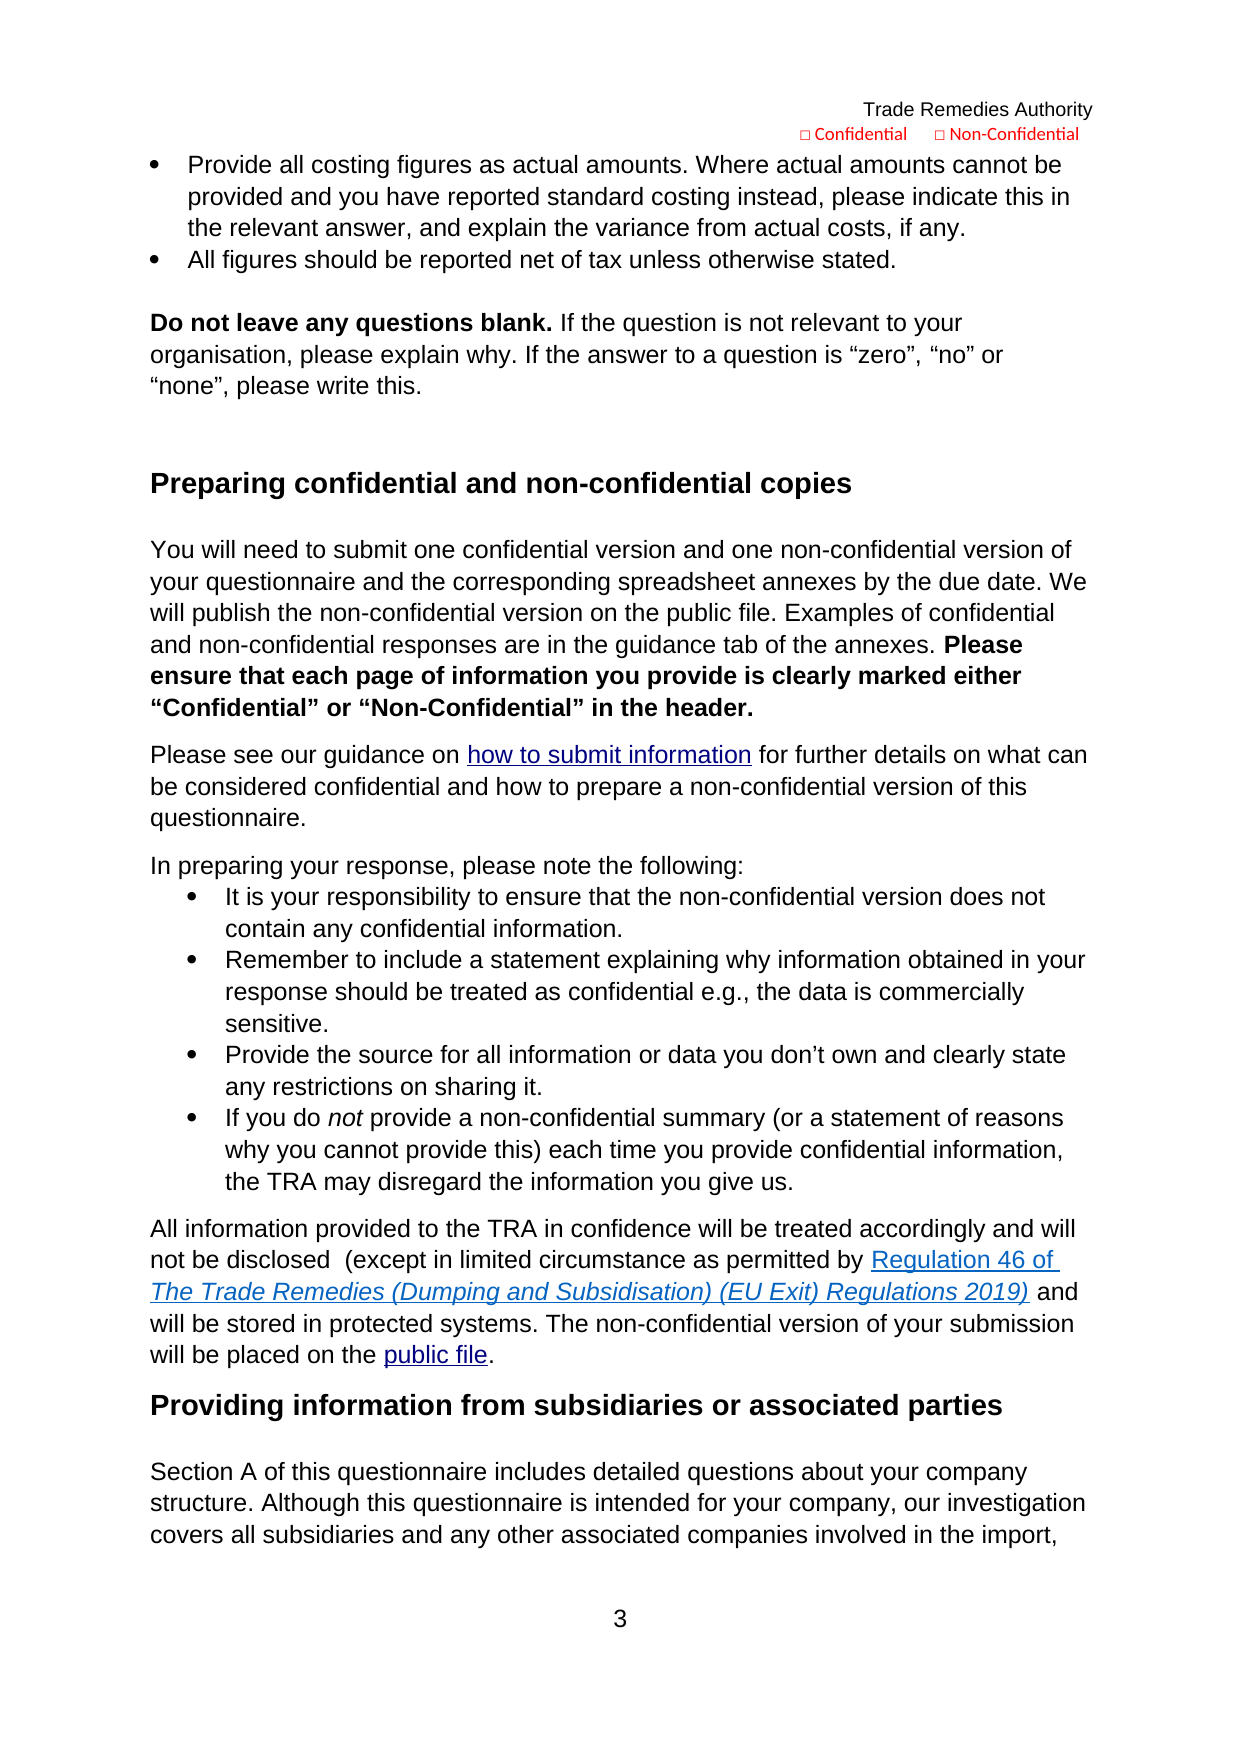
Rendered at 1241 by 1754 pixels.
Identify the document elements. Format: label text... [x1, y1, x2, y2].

list It is your responsibility to ensure that the non-confidential version does not contain any confidential information. [187, 882, 1090, 943]
text Section A of this questionnaire includes detailed questions about your company structure. Although this questionnaire is intended for your company, our investigation covers all subsidiaries and any other associated companies involved in the import, [150, 1457, 1090, 1549]
list Provide all costing figures as actual amounts. Where actual amounts cannot be provided and you have reported standard costing instead, please indicate this in the relevant answer, and explain the variance from actual costs, if any. [150, 150, 1090, 242]
list All figures should be reported net of tax unless otherwise stated. [150, 245, 1090, 274]
text All information provided to the TRA in confidence will be treated accordingly and will not be disclosed (except in limited circumstance as permitted by Regulation 46 of The Trade Remedies (Dumping and Subsidisation) (EU Exit) Regulations 2019) and will be stored in protected systems. The non-confidential version of your submission will be placed on the public file. [150, 1214, 1090, 1369]
list If you do not provide a non-confidential summary (or a statement of reasons why you cannot provide this) each time you provide confidential information, the TRA may disregard the information you give us. [187, 1103, 1090, 1195]
subtitle Providing information from subsidiaries or associated parties [150, 1387, 1090, 1421]
text You will need to submit one confidential version and one non-confidential version of your questionnaire and the corresponding spreadsheet annexes by the due date. We will publish the non-confidential version on the public file. Examples of confidential and non-confidential responses are in the guidance tab of the annexes. Please ensure that each page of information you provide is clearly marked either “Confidential” or “Non-Confidential” in the header. [150, 535, 1090, 722]
text In preparing your response, please note the following: [150, 851, 1090, 879]
text Please see our guidance on how to submit information for further details on what can be considered confidential and how to prepare a non-confidential version of this questionnaire. [150, 740, 1090, 832]
subtitle Preparing confidential and non-confidential copies [150, 466, 1090, 499]
list Provide the source for all information or data you don’t own and clearly state any restrictions on sharing it. [187, 1040, 1090, 1101]
text Do not leave any questions blank. If the question is not relevant to your organisation, please explain why. If the answer to a question is “zero”, “no” or “none”, please write this. [150, 308, 1090, 400]
list Remember to include a statement explaining why information obtained in your response should be treated as confidential e.g., the data is commercially sensitive. [187, 945, 1090, 1037]
